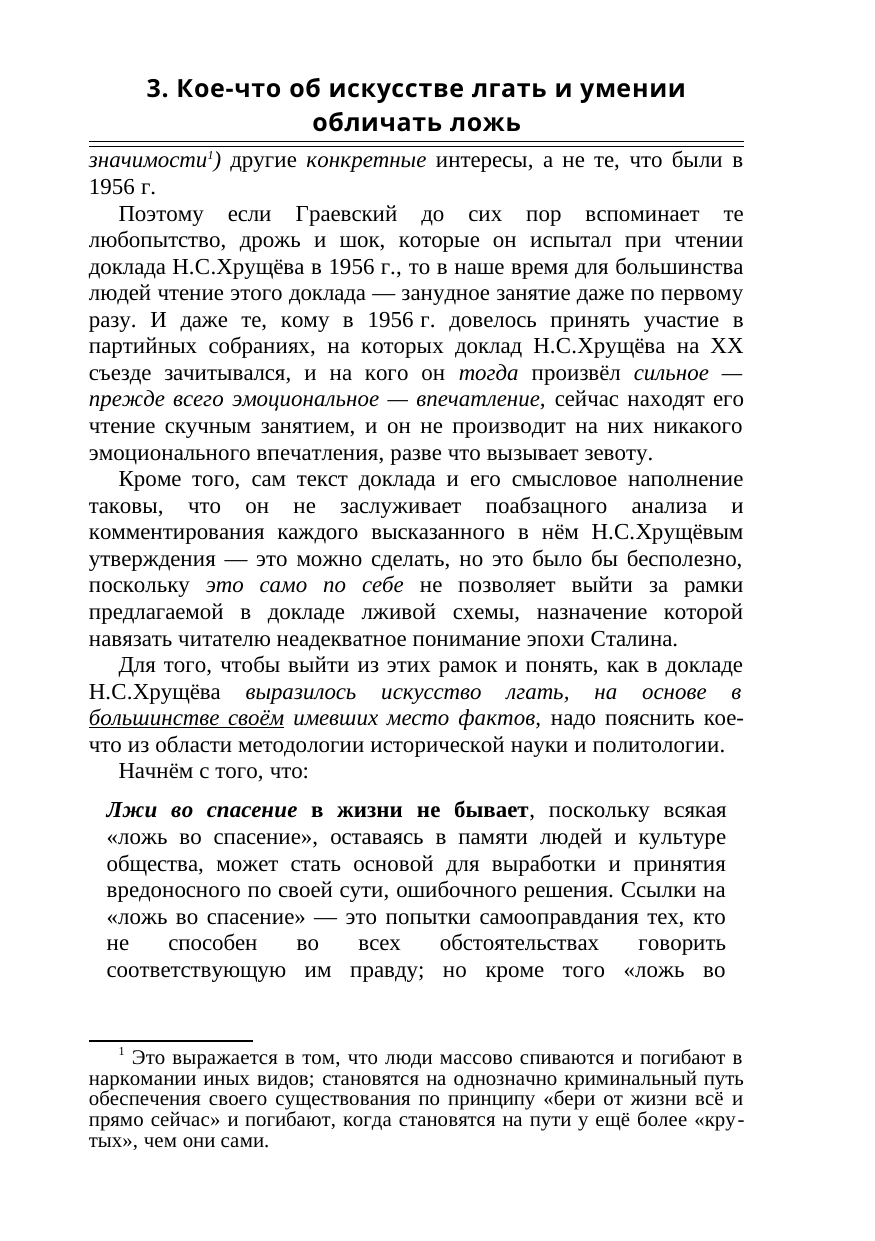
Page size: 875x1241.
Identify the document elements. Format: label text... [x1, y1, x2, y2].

text Это выражается в том, что люди массово спиваются и погибают в наркомании иных видов; становятся на однозначно криминальный путь обеспечения своего существования по принципу «бери от жизни всё и прямо сейчас» и погибают, когда становятся на пути у ещё более «кру­тых», чем они сами. [89, 1047, 744, 1152]
text СЕЙЧАС завершился тот этап истории, события которого были запрограммированы, во-первых, самим докладом Н.С.Хру­щё­ва и, во-вторых, реакцией на него и на слухи о нём советского общества. У людей ныне (безотносительно к тому, привержены они идеалам коммунизма либо привержены иным идеалам или страдают от отсутствия идеалов общественной в целом значимости) другие конкретные интересы, а не те, что были в 1956 г. [89, 147, 744, 199]
text Кроме того, сам текст доклада и его смысловое наполнение таковы, что он не заслуживает поабзацного анализа и комментирования каждого высказанного в нём Н.С.Хрущёвым утверждения — это можно сделать, но это было бы бесполезно, поскольку это само по себе не позволяет выйти за рамки предлагаемой в докладе лживой схемы, назначение которой навязать читателю неадекватное понимание эпохи Сталина. [89, 465, 744, 651]
text Для того, чтобы выйти из этих рамок и понять, как в докладе Н.С.Хрущёва выразилось искусство лгать, на основе в большинстве своём имевших место фактов, надо пояснить кое-что из области методологии исторической науки и политологии. [89, 651, 744, 757]
text Поэтому если Граевский до сих пор вспоминает те любопытство, дрожь и шок, которые он испытал при чтении доклада Н.С.Хрущёва в 1956 г., то в наше время для большинства людей чтение этого доклада — занудное занятие даже по первому разу. И даже те, кому в 1956 г. довелось принять участие в партийных собраниях, на которых доклад Н.С.Хрущёва на ХХ съезде зачитывался, и на кого он тогда произвёл сильное — прежде всего эмоциональное — впечатление, сейчас находят его чтение скучным занятием, и он не производит на них никакого эмоционального впечатления, разве что вызывает зевоту. [89, 199, 744, 465]
text Начнём с того, что: [89, 757, 744, 784]
text Лжи во спасение в жизни не бывает, поскольку всякая «ложь во спасение», оставаясь в памяти людей и культуре общества, может стать основой для выработки и принятия вредоносного по своей сути, ошибочного решения. Ссылки на «ложь во спасение» — это попытки самооправдания тех, кто не способен во всех обстоятельствах говорить соответствующую им правду; но кроме того «ложь во [106, 796, 726, 982]
